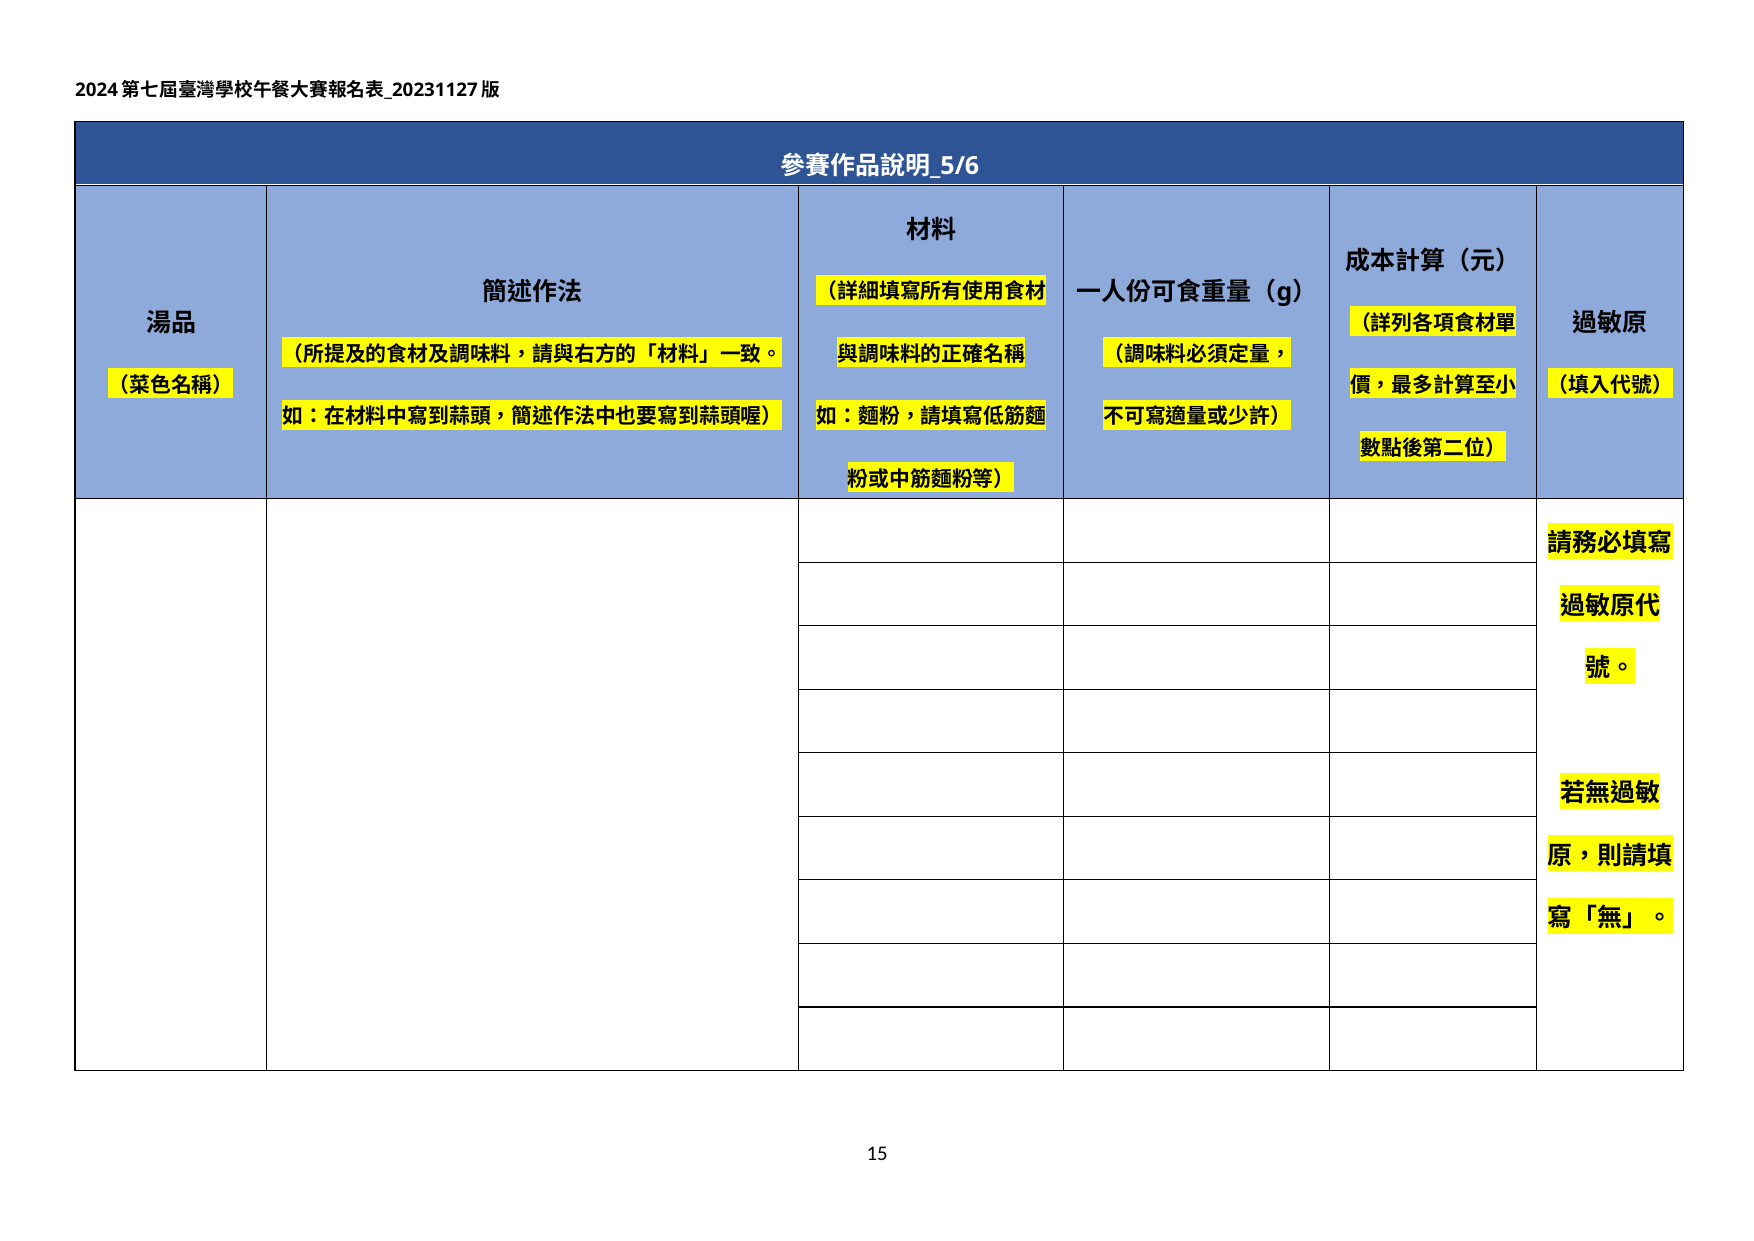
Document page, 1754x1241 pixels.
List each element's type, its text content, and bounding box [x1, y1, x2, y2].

table_cell [1330, 563, 1536, 625]
table_cell [799, 690, 1063, 752]
table_cell [799, 1008, 1063, 1070]
table_cell 簡述作法 （所提及的食材及調味料，請與右方的「材料」一致。如：在材料中寫到蒜頭，簡述作法中也要寫到蒜頭喔） [267, 186, 798, 498]
table_cell [1330, 499, 1536, 562]
table_cell [799, 817, 1063, 879]
table_cell [799, 626, 1063, 689]
table_cell [1330, 690, 1536, 752]
table_cell 成本計算（元） （詳列各項食材單價，最多計算至小數點後第二位） [1330, 186, 1536, 498]
table_cell 一人份可食重量（g） （調味料必須定量， 不可寫適量或少許） [1064, 186, 1329, 498]
table_cell [1064, 690, 1329, 752]
table_cell [76, 499, 266, 1070]
table_cell [799, 753, 1063, 816]
table_cell [799, 880, 1063, 943]
table_cell 材料 （詳細填寫所有使用食材與調味料的正確名稱 如：麵粉，請填寫低筋麵粉或中筋麵粉等） [799, 186, 1063, 498]
table_cell [1330, 944, 1536, 1006]
table_cell 請務必填寫過敏原代號。 若無過敏原，則請填寫「無」。 [1537, 499, 1683, 1070]
table_cell [1064, 753, 1329, 816]
table_cell [1064, 944, 1329, 1006]
table_cell [1330, 817, 1536, 879]
table_cell [1330, 626, 1536, 689]
table_cell 過敏原 （填入代號） [1537, 186, 1683, 498]
table_cell [1064, 563, 1329, 625]
table_cell [799, 563, 1063, 625]
table_cell [1330, 880, 1536, 943]
table_cell [799, 944, 1063, 1006]
table_cell [1064, 626, 1329, 689]
table_header 參賽作品說明_5/6 [76, 122, 1683, 184]
table_cell [267, 499, 798, 1070]
table_cell 湯品 （菜色名稱） [76, 186, 266, 498]
table_cell [1064, 817, 1329, 879]
table_cell [1330, 753, 1536, 816]
table_cell [1064, 499, 1329, 562]
table_cell [1064, 880, 1329, 943]
table_cell [799, 499, 1063, 562]
table_cell [1330, 1008, 1536, 1070]
table_cell [1064, 1008, 1329, 1070]
